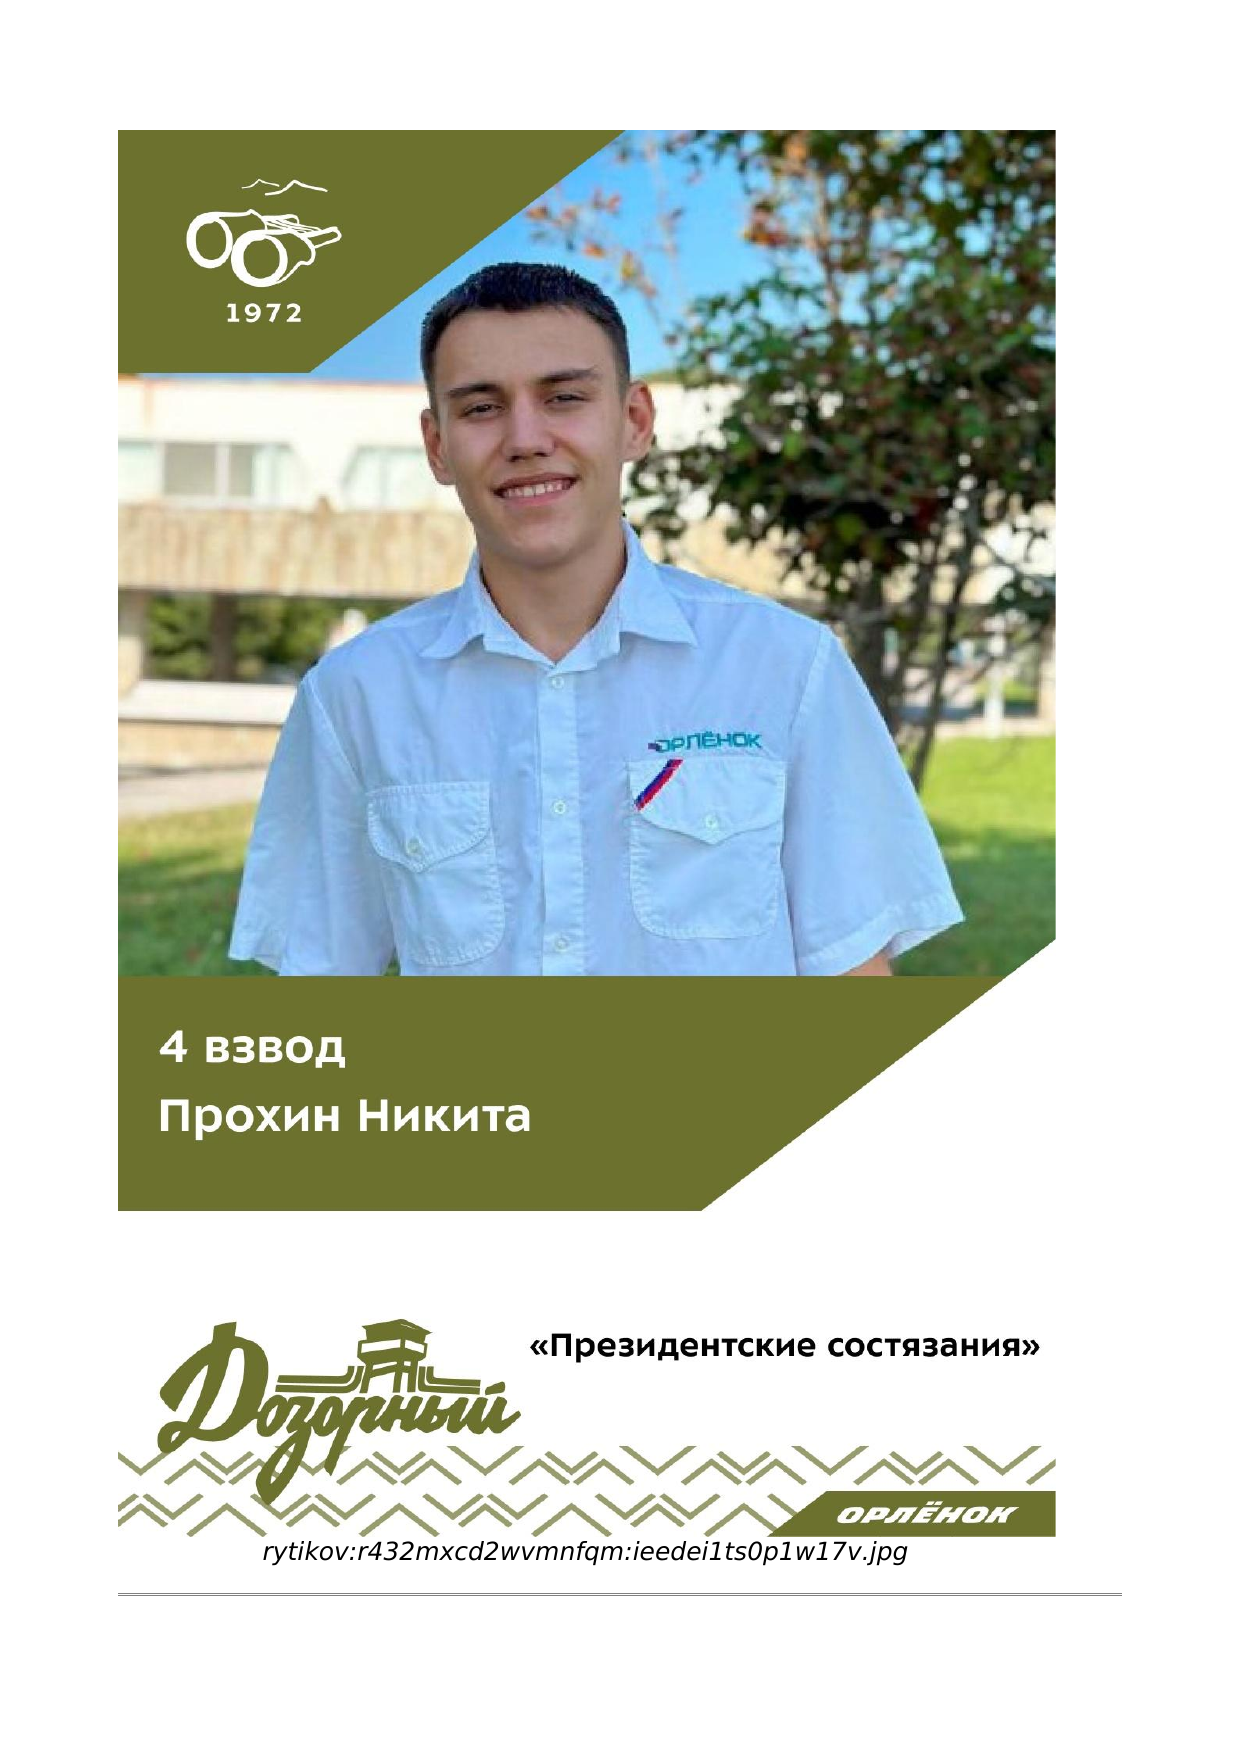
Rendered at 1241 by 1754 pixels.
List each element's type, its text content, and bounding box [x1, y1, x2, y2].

text rytikov:r432mxcd2wvmnfqm:ieedei1ts0p1w17v.jpg [118, 1537, 1056, 1566]
picture [118, 130, 1056, 1537]
